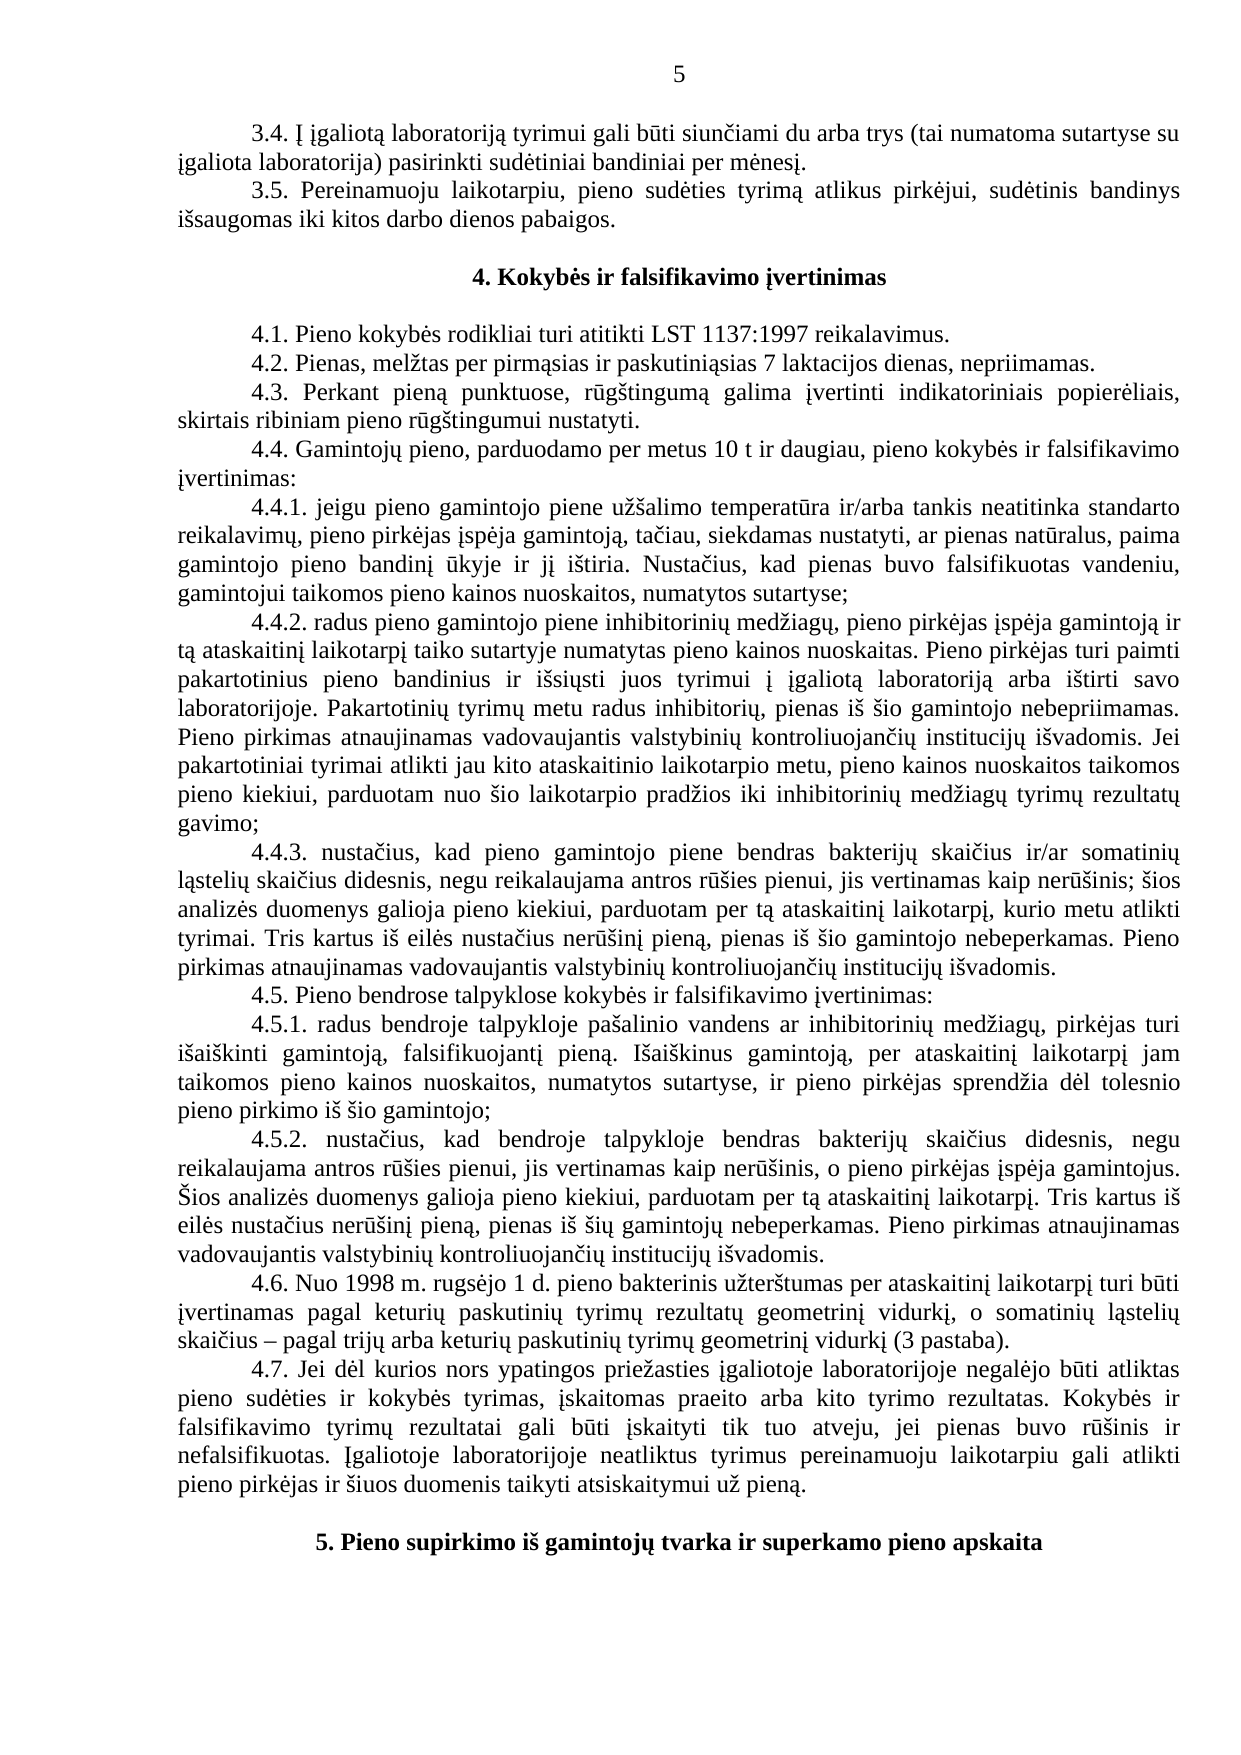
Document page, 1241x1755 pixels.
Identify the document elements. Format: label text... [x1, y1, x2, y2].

text 4.5.2. nustačius, kad bendroje talpykloje bendras bakterijų skaičius didesnis, negu reikalaujama antros rūšies pienui, jis vertinamas kaip nerūšinis, o pieno pirkėjas įspėja gamintojus. Šios analizės duomenys galioja pieno kiekiui, parduotam per tą ataskaitinį laikotarpį. Tris kartus iš eilės nustačius nerūšinį pieną, pienas iš šių gamintojų nebeperkamas. Pieno pirkimas atnaujinamas vadovaujantis valstybinių kontroliuojančių institucijų išvadomis. [177, 1124, 1181, 1268]
text 4.4. Gamintojų pieno, parduodamo per metus 10 t ir daugiau, pieno kokybės ir falsifikavimo įvertinimas: [177, 434, 1181, 492]
text 4.5. Pieno bendrose talpyklose kokybės ir falsifikavimo įvertinimas: [177, 981, 1181, 1009]
text 4. Kokybės ir falsifikavimo įvertinimas [177, 262, 1181, 291]
text 4.4.1. jeigu pieno gamintojo piene užšalimo temperatūra ir/arba tankis neatitinka standarto reikalavimų, pieno pirkėjas įspėja gamintoją, tačiau, siekdamas nustatyti, ar pienas natūralus, paima gamintojo pieno bandinį ūkyje ir jį ištiria. Nustačius, kad pienas buvo falsifikuotas vandeniu, gamintojui taikomos pieno kainos nuoskaitos, numatytos sutartyse; [177, 492, 1181, 607]
text 4.2. Pienas, melžtas per pirmąsias ir paskutiniąsias 7 laktacijos dienas, nepriimamas. [177, 348, 1181, 377]
text 4.4.3. nustačius, kad pieno gamintojo piene bendras bakterijų skaičius ir/ar somatinių ląstelių skaičius didesnis, negu reikalaujama antros rūšies pienui, jis vertinamas kaip nerūšinis; šios analizės duomenys galioja pieno kiekiui, parduotam per tą ataskaitinį laikotarpį, kurio metu atlikti tyrimai. Tris kartus iš eilės nustačius nerūšinį pieną, pienas iš šio gamintojo nebeperkamas. Pieno pirkimas atnaujinamas vadovaujantis valstybinių kontroliuojančių institucijų išvadomis. [177, 837, 1181, 981]
text 4.6. Nuo 1998 m. rugsėjo 1 d. pieno bakterinis užterštumas per ataskaitinį laikotarpį turi būti įvertinamas pagal keturių paskutinių tyrimų rezultatų geometrinį vidurkį, o somatinių ląstelių skaičius – pagal trijų arba keturių paskutinių tyrimų geometrinį vidurkį (3 pastaba). [177, 1268, 1181, 1354]
text 5. Pieno supirkimo iš gamintojų tvarka ir superkamo pieno apskaita [177, 1527, 1181, 1556]
text 4.5.1. radus bendroje talpykloje pašalinio vandens ar inhibitorinių medžiagų, pirkėjas turi išaiškinti gamintoją, falsifikuojantį pieną. Išaiškinus gamintoją, per ataskaitinį laikotarpį jam taikomos pieno kainos nuoskaitos, numatytos sutartyse, ir pieno pirkėjas sprendžia dėl tolesnio pieno pirkimo iš šio gamintojo; [177, 1009, 1181, 1124]
text 4.7. Jei dėl kurios nors ypatingos priežasties įgaliotoje laboratorijoje negalėjo būti atliktas pieno sudėties ir kokybės tyrimas, įskaitomas praeito arba kito tyrimo rezultatas. Kokybės ir falsifikavimo tyrimų rezultatai gali būti įskaityti tik tuo atveju, jei pienas buvo rūšinis ir nefalsifikuotas. Įgaliotoje laboratorijoje neatliktus tyrimus pereinamuoju laikotarpiu gali atlikti pieno pirkėjas ir šiuos duomenis taikyti atsiskaitymui už pieną. [177, 1354, 1181, 1498]
text 4.1. Pieno kokybės rodikliai turi atitikti LST 1137:1997 reikalavimus. [177, 319, 1181, 348]
text 4.4.2. radus pieno gamintojo piene inhibitorinių medžiagų, pieno pirkėjas įspėja gamintoją ir tą ataskaitinį laikotarpį taiko sutartyje numatytas pieno kainos nuoskaitas. Pieno pirkėjas turi paimti pakartotinius pieno bandinius ir išsiųsti juos tyrimui į įgaliotą laboratoriją arba ištirti savo laboratorijoje. Pakartotinių tyrimų metu radus inhibitorių, pienas iš šio gamintojo nebepriimamas. Pieno pirkimas atnaujinamas vadovaujantis valstybinių kontroliuojančių institucijų išvadomis. Jei pakartotiniai tyrimai atlikti jau kito ataskaitinio laikotarpio metu, pieno kainos nuoskaitos taikomos pieno kiekiui, parduotam nuo šio laikotarpio pradžios iki inhibitorinių medžiagų tyrimų rezultatų gavimo; [177, 607, 1181, 837]
text 3.4. Į įgaliotą laboratoriją tyrimui gali būti siunčiami du arba trys (tai numatoma sutartyse su įgaliota laboratorija) pasirinkti sudėtiniai bandiniai per mėnesį. [177, 118, 1181, 176]
text 4.3. Perkant pieną punktuose, rūgštingumą galima įvertinti indikatoriniais popierėliais, skirtais ribiniam pieno rūgštingumui nustatyti. [177, 377, 1181, 434]
text 3.5. Pereinamuoju laikotarpiu, pieno sudėties tyrimą atlikus pirkėjui, sudėtinis bandinys išsaugomas iki kitos darbo dienos pabaigos. [177, 176, 1181, 233]
